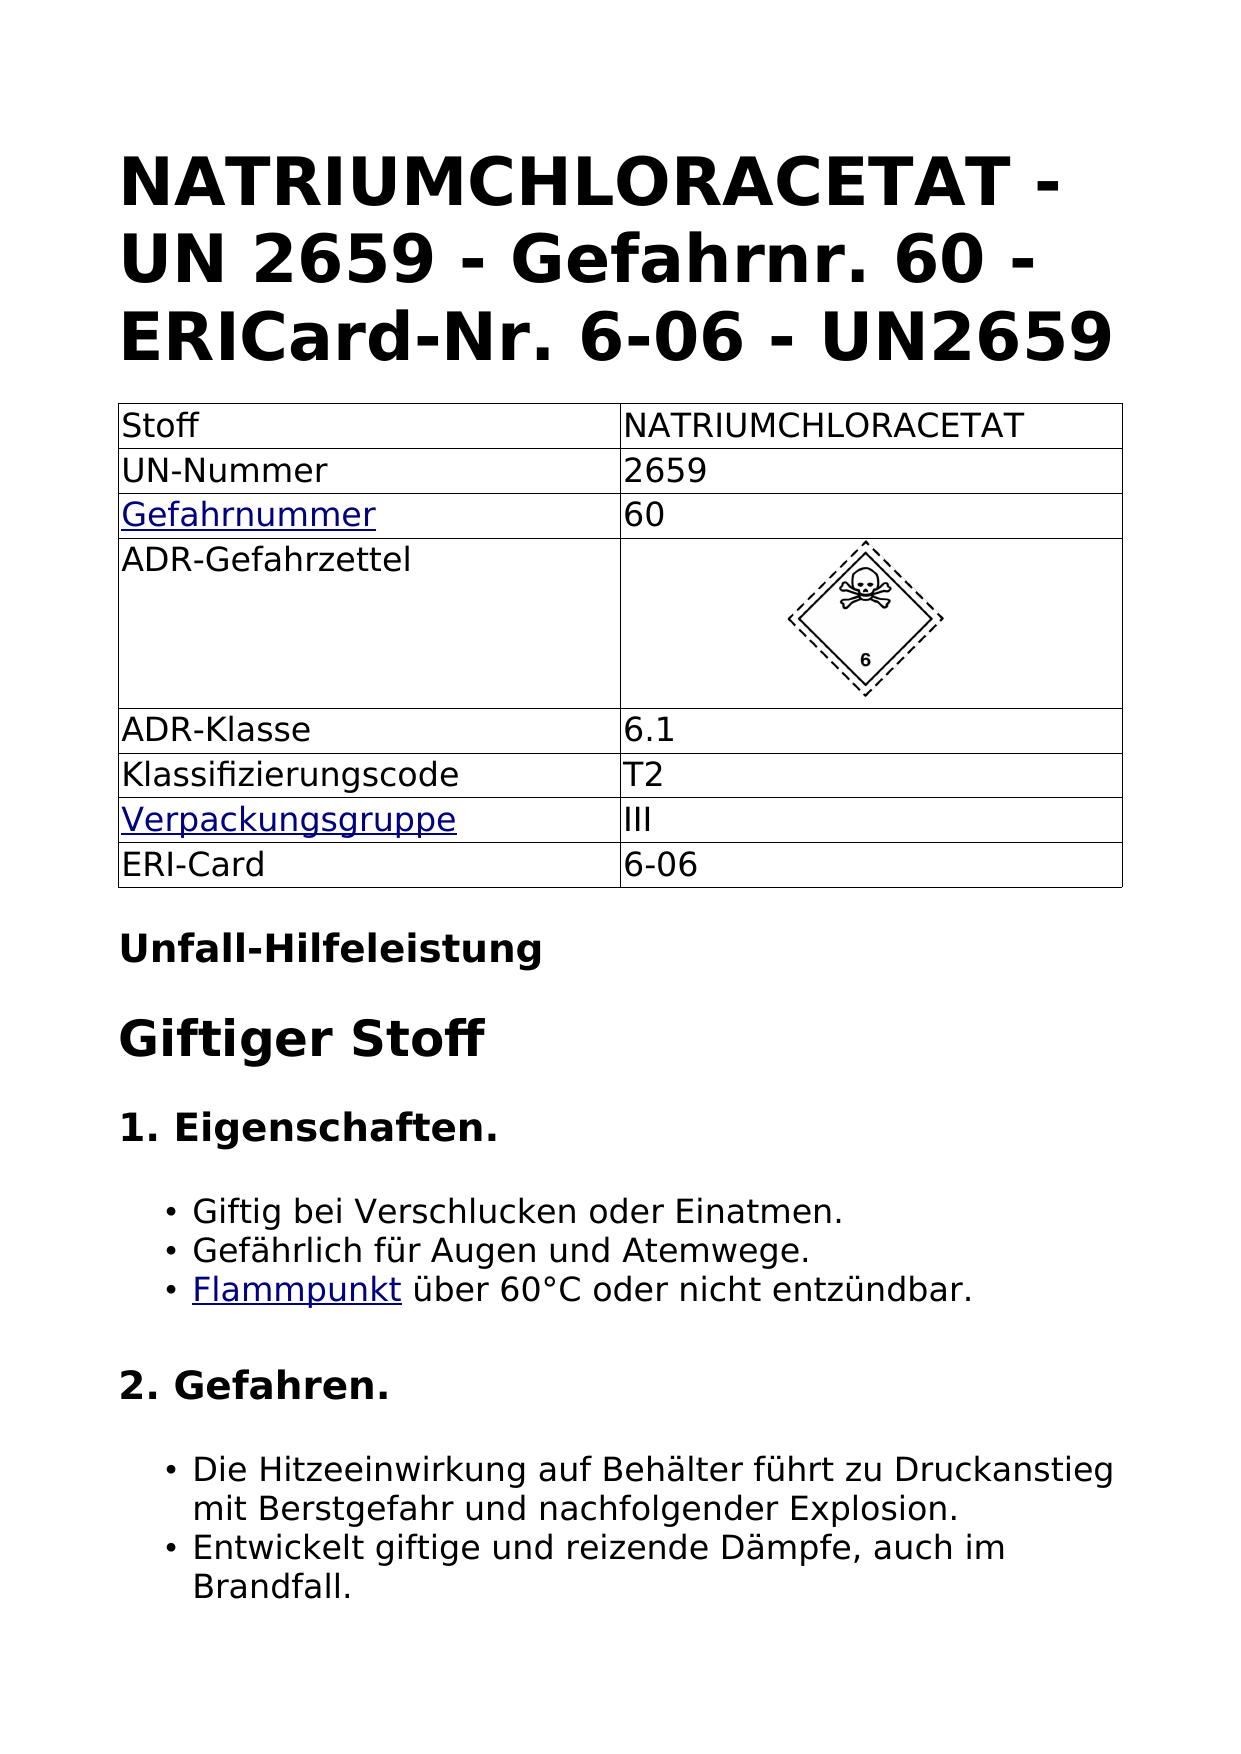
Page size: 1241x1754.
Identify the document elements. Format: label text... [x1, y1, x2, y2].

table_cell III [621, 798, 1122, 842]
table_cell 6-06 [621, 843, 1122, 887]
table_cell ADR-Klasse [119, 709, 620, 752]
subtitle Giftiger Stoff [118, 1009, 1122, 1068]
table_cell 2659 [621, 449, 1122, 493]
list Entwickelt giftige und reizende Dämpfe, auch im Brandfall. [177, 1528, 1122, 1606]
table_header Stoff [119, 404, 620, 448]
subtitle 2. Gefahren. [118, 1363, 1122, 1409]
table_cell ERI-Card [119, 843, 620, 887]
list Gefährlich für Augen und Atemwege. [177, 1231, 1122, 1270]
table_cell Gefahrnummer [119, 494, 620, 538]
list Giftig bei Verschlucken oder Einatmen. [177, 1192, 1122, 1231]
table_cell UN-Nummer [119, 449, 620, 493]
table_cell 6.1 [621, 709, 1122, 752]
table_cell T2 [621, 754, 1122, 797]
picture [787, 540, 944, 697]
subtitle Unfall-Hilfeleistung [118, 927, 1122, 972]
subtitle 1. Eigenschaften. [118, 1105, 1122, 1150]
list Flammpunkt über 60°C oder nicht entzündbar. [177, 1270, 1122, 1309]
table_cell Klassifizierungscode [119, 754, 620, 797]
subtitle NATRIUMCHLORACETAT - UN 2659 - Gefahrnr. 60 - ERICard-Nr. 6-06 - UN2659 [118, 143, 1122, 376]
table_cell ADR-Gefahrzettel [119, 539, 620, 708]
table_cell 60 [621, 494, 1122, 538]
table_cell Verpackungsgruppe [119, 798, 620, 842]
table_header NATRIUMCHLORACETAT [621, 404, 1122, 448]
list Die Hitzeeinwirkung auf Behälter führt zu Druckanstieg mit Berstgefahr und nachfolgender Explosion. [177, 1451, 1122, 1528]
table_cell [621, 539, 1122, 708]
